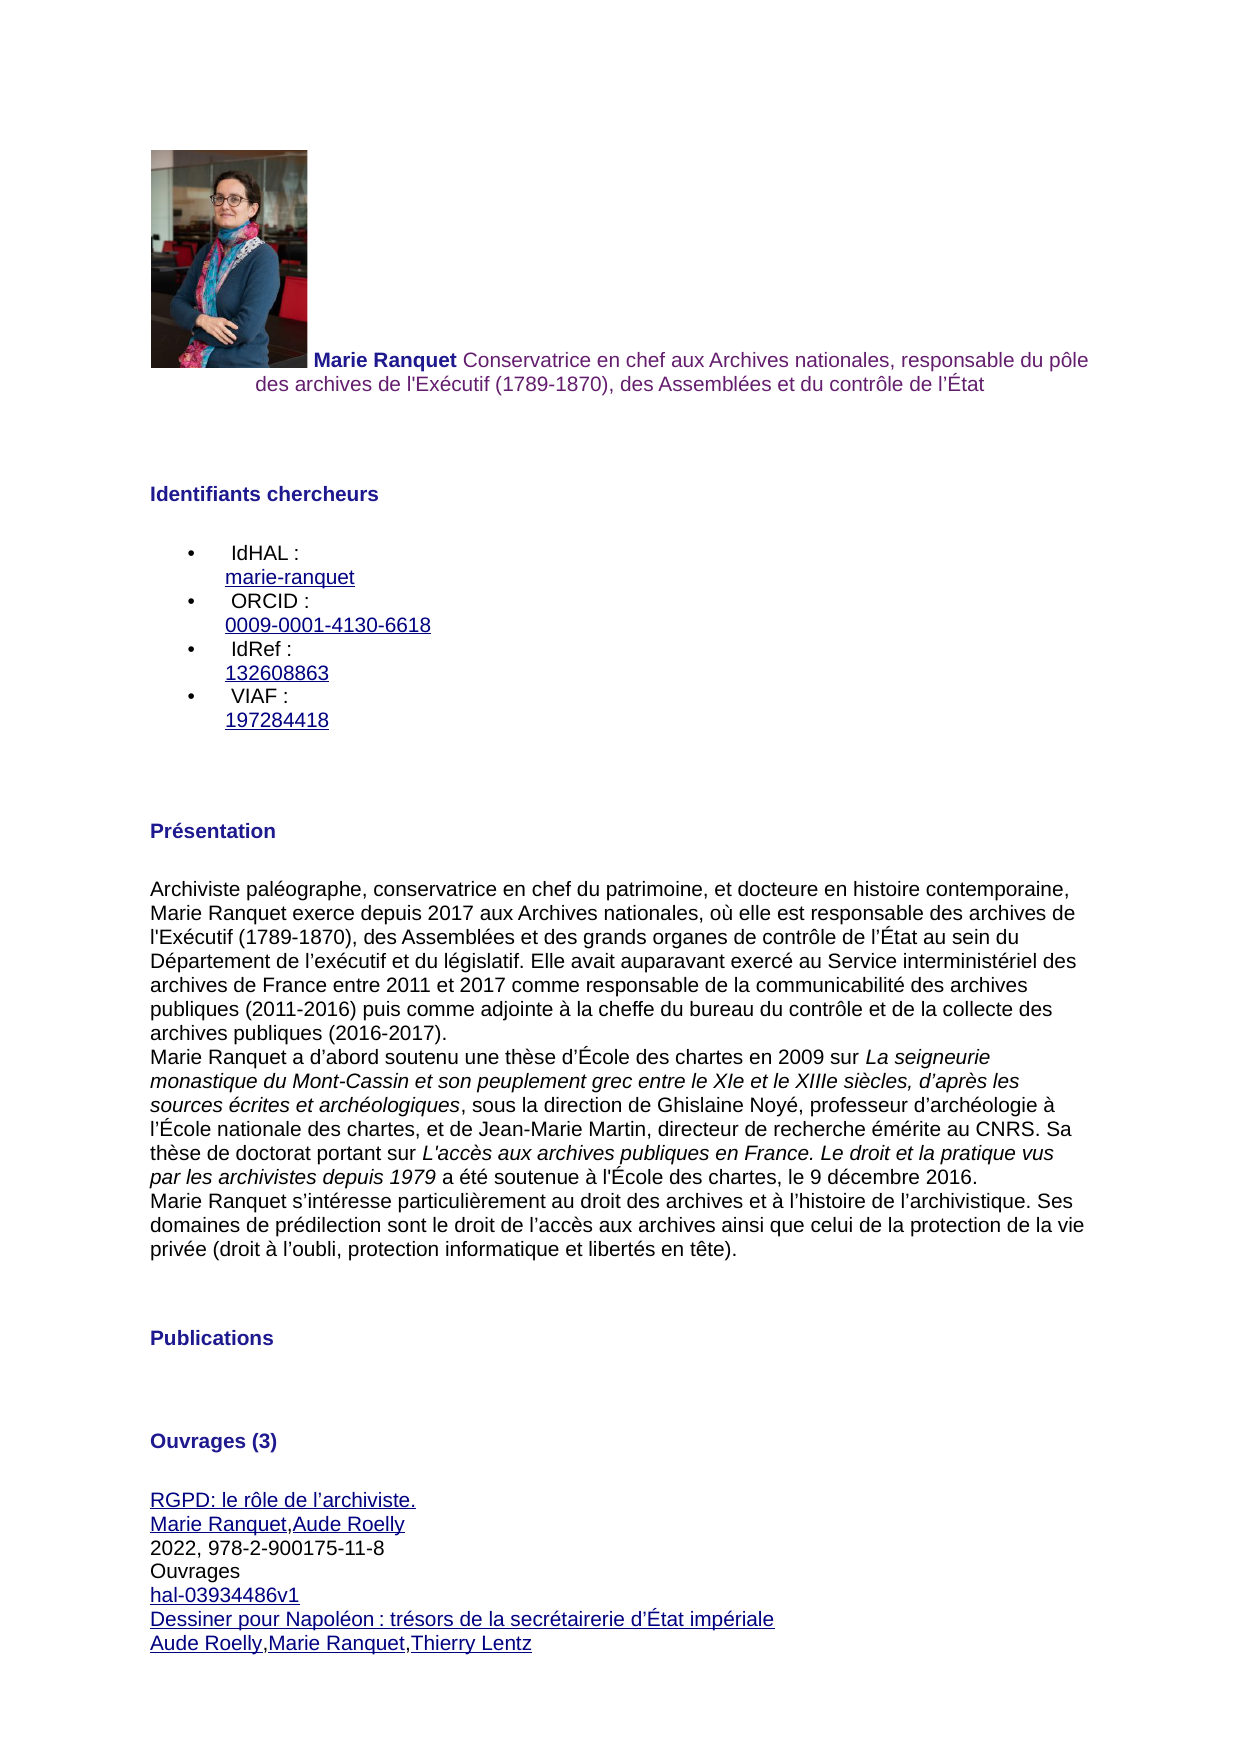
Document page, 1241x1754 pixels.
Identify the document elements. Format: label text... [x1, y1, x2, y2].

list 0009-0001-4130-6618 [187, 612, 1090, 636]
subtitle Marie Ranquet Conservatrice en chef aux Archives nationales, responsable du pôle des archives de l'Exécutif (1789-1870), des Assemblées et du contrôle de l’État [150, 150, 1090, 396]
text Marie Ranquet a d’abord soutenu une thèse d’École des chartes en 2009 sur La seigneurie monastique du Mont-Cassin et son peuplement grec entre le XIe et le XIIIe siècles, d’après les sources écrites et archéologiques, sous la direction de Ghislaine Noyé, professeur d’archéologie à l’École nationale des chartes, et de Jean-Marie Martin, directeur de recherche émérite au CNRS. Sa thèse de doctorat portant sur L'accès aux archives publiques en France. Le droit et la pratique vus par les archivistes depuis 1979 a été soutenue à l'École des chartes, le 9 décembre 2016. [150, 1045, 1090, 1188]
list IdHAL : [187, 541, 1090, 564]
list ORCID : [187, 588, 1090, 612]
list marie-ranquet [187, 564, 1090, 588]
subtitle Ouvrages (3) [150, 1429, 1090, 1453]
text Archiviste paléographe, conservatrice en chef du patrimoine, et docteure en histoire contemporaine, Marie Ranquet exerce depuis 2017 aux Archives nationales, où elle est responsable des archives de l'Exécutif (1789-1870), des Assemblées et des grands organes de contrôle de l’État au sein du Département de l’exécutif et du législatif. Elle avait auparavant exercé au Service interministériel des archives de France entre 2011 et 2017 comme responsable de la communicabilité des archives publiques (2011-2016) puis comme adjointe à la cheffe du bureau du contrôle et de la collecte des archives publiques (2016-2017). [150, 877, 1090, 1045]
picture [151, 150, 308, 368]
text Marie Ranquet s’intéresse particulièrement au droit des archives et à l’histoire de l’archivistique. Ses domaines de prédilection sont le droit de l’accès aux archives ainsi que celui de la protection de la vie privée (droit à l’oubli, protection informatique et libertés en tête). [150, 1188, 1090, 1260]
list VIAF : [187, 684, 1090, 708]
subtitle Présentation [150, 819, 1090, 843]
table_cell Dessiner pour Napoléon : trésors de la secrétairerie d’État impériale Aude Roelly,Marie Ranquet,Thierry Lentz [150, 1607, 1090, 1655]
table_header RGPD: le rôle de l’archiviste. Marie Ranquet,Aude Roelly 2022, 978-2-900175-11-8 Ouvrages hal-03934486v1 [150, 1488, 1090, 1607]
list 197284418 [187, 708, 1090, 732]
list 132608863 [187, 660, 1090, 684]
subtitle Identifiants chercheurs [150, 482, 1090, 506]
list IdRef : [187, 636, 1090, 660]
subtitle Publications [150, 1326, 1090, 1350]
